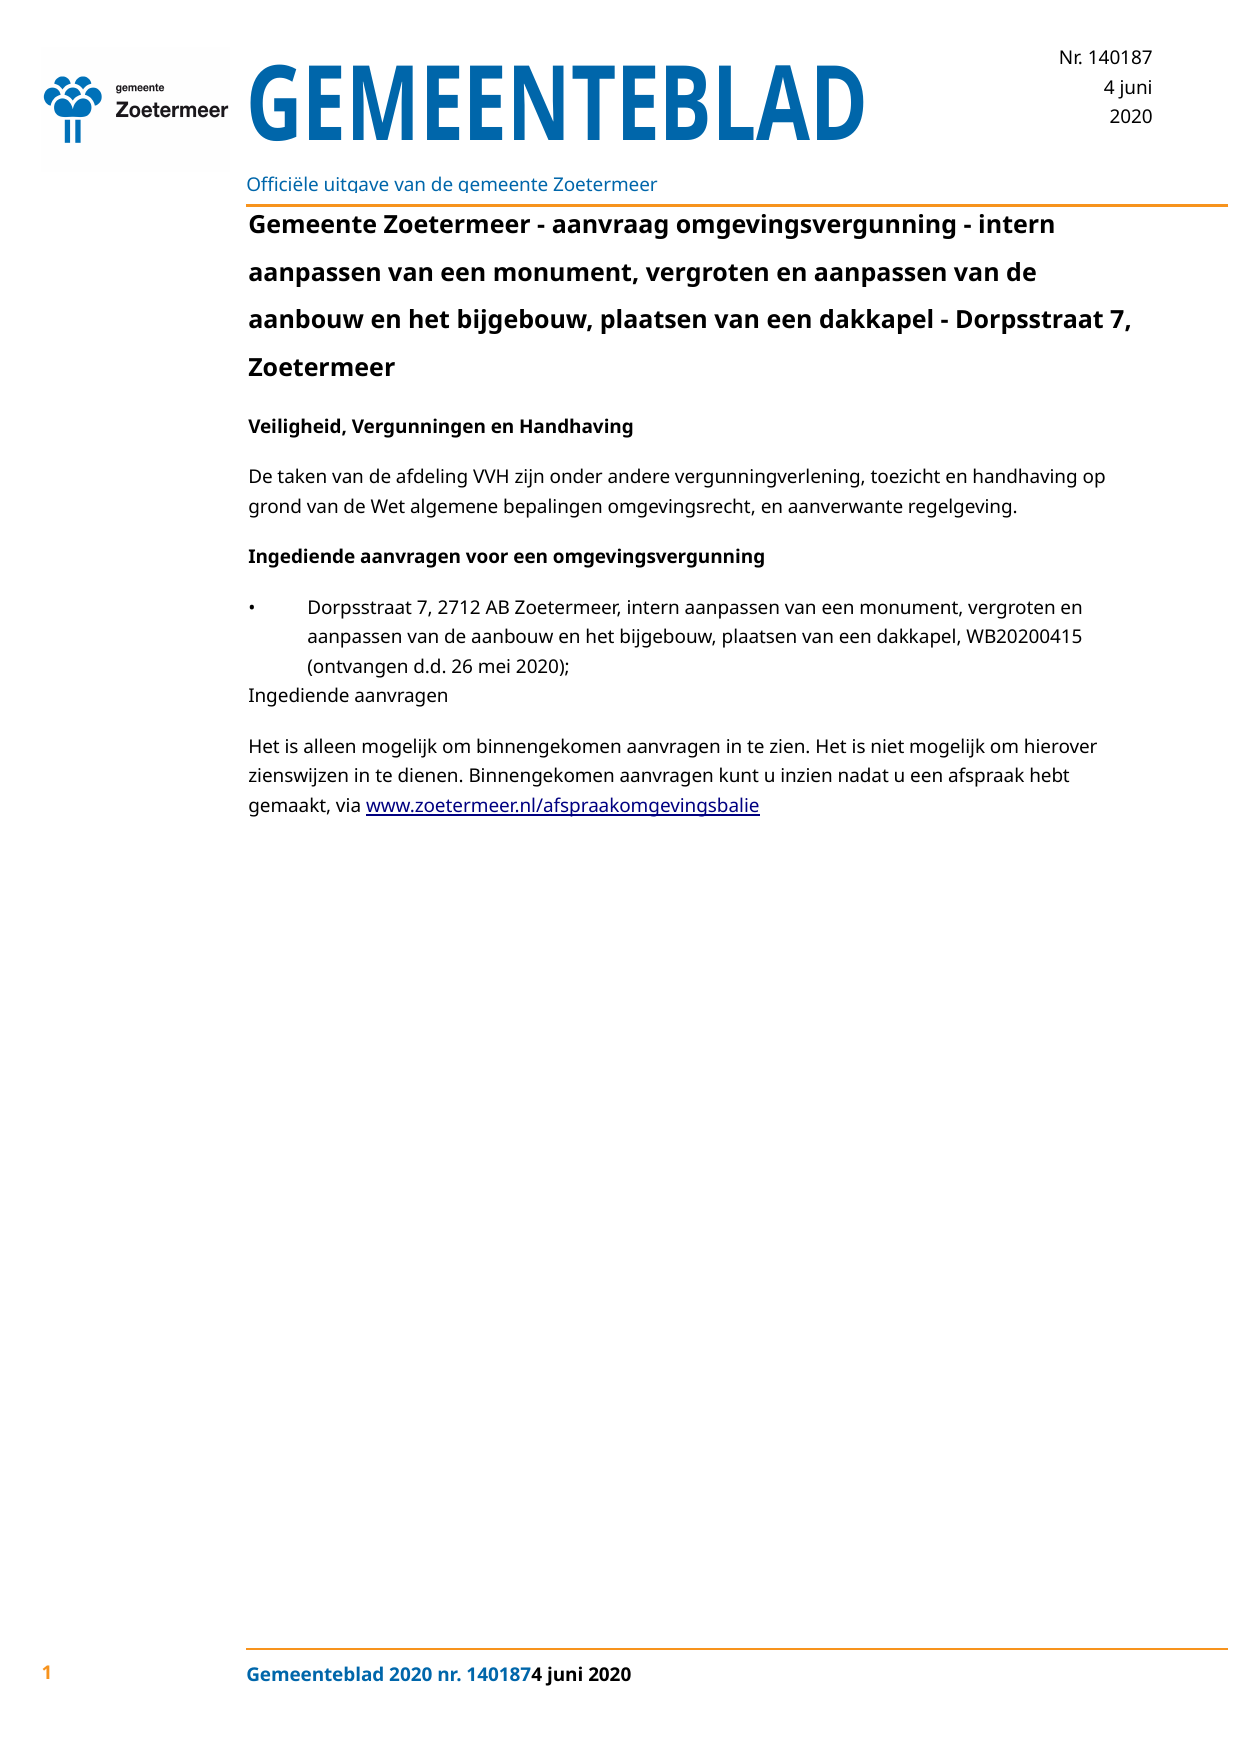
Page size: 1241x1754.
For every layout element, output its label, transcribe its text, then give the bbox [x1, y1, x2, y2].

text Ingediende aanvragen [248, 683, 1152, 708]
list Dorpsstraat 7, 2712 AB Zoetermeer, intern aanpassen van een monument, vergroten en aanpassen van de aanbouw en het bijgebouw, plaatsen van een dakkapel, WB20200415 (ontvangen d.d. 26 mei 2020); [248, 594, 1152, 679]
text Ingediende aanvragen voor een omgevingsvergunning [248, 543, 1152, 569]
text Veiligheid, Vergunningen en Handhaving [248, 413, 1152, 439]
text Gemeente Zoetermeer - aanvraag omgevingsvergunning - intern aanpassen van een monument, vergroten en aanpassen van de aanbouw en het bijgebouw, plaatsen van een dakkapel - Dorpsstraat 7, Zoetermeer [248, 207, 1152, 384]
text Het is alleen mogelijk om binnengekomen aanvragen in te zien. Het is niet mogelijk om hierover zienswijzen in te dienen. Binnengekomen aanvragen kunt u inzien nadat u een afspraak hebt gemaakt, via www.zoetermeer.nl/afspraakomgevingsbalie [248, 733, 1152, 818]
picture [41, 47, 231, 172]
text De taken van de afdeling VVH zijn onder andere vergunningverlening, toezicht en handhaving op grond van de Wet algemene bepalingen omgevingsrecht, en aanverwante regelgeving. [248, 463, 1152, 519]
